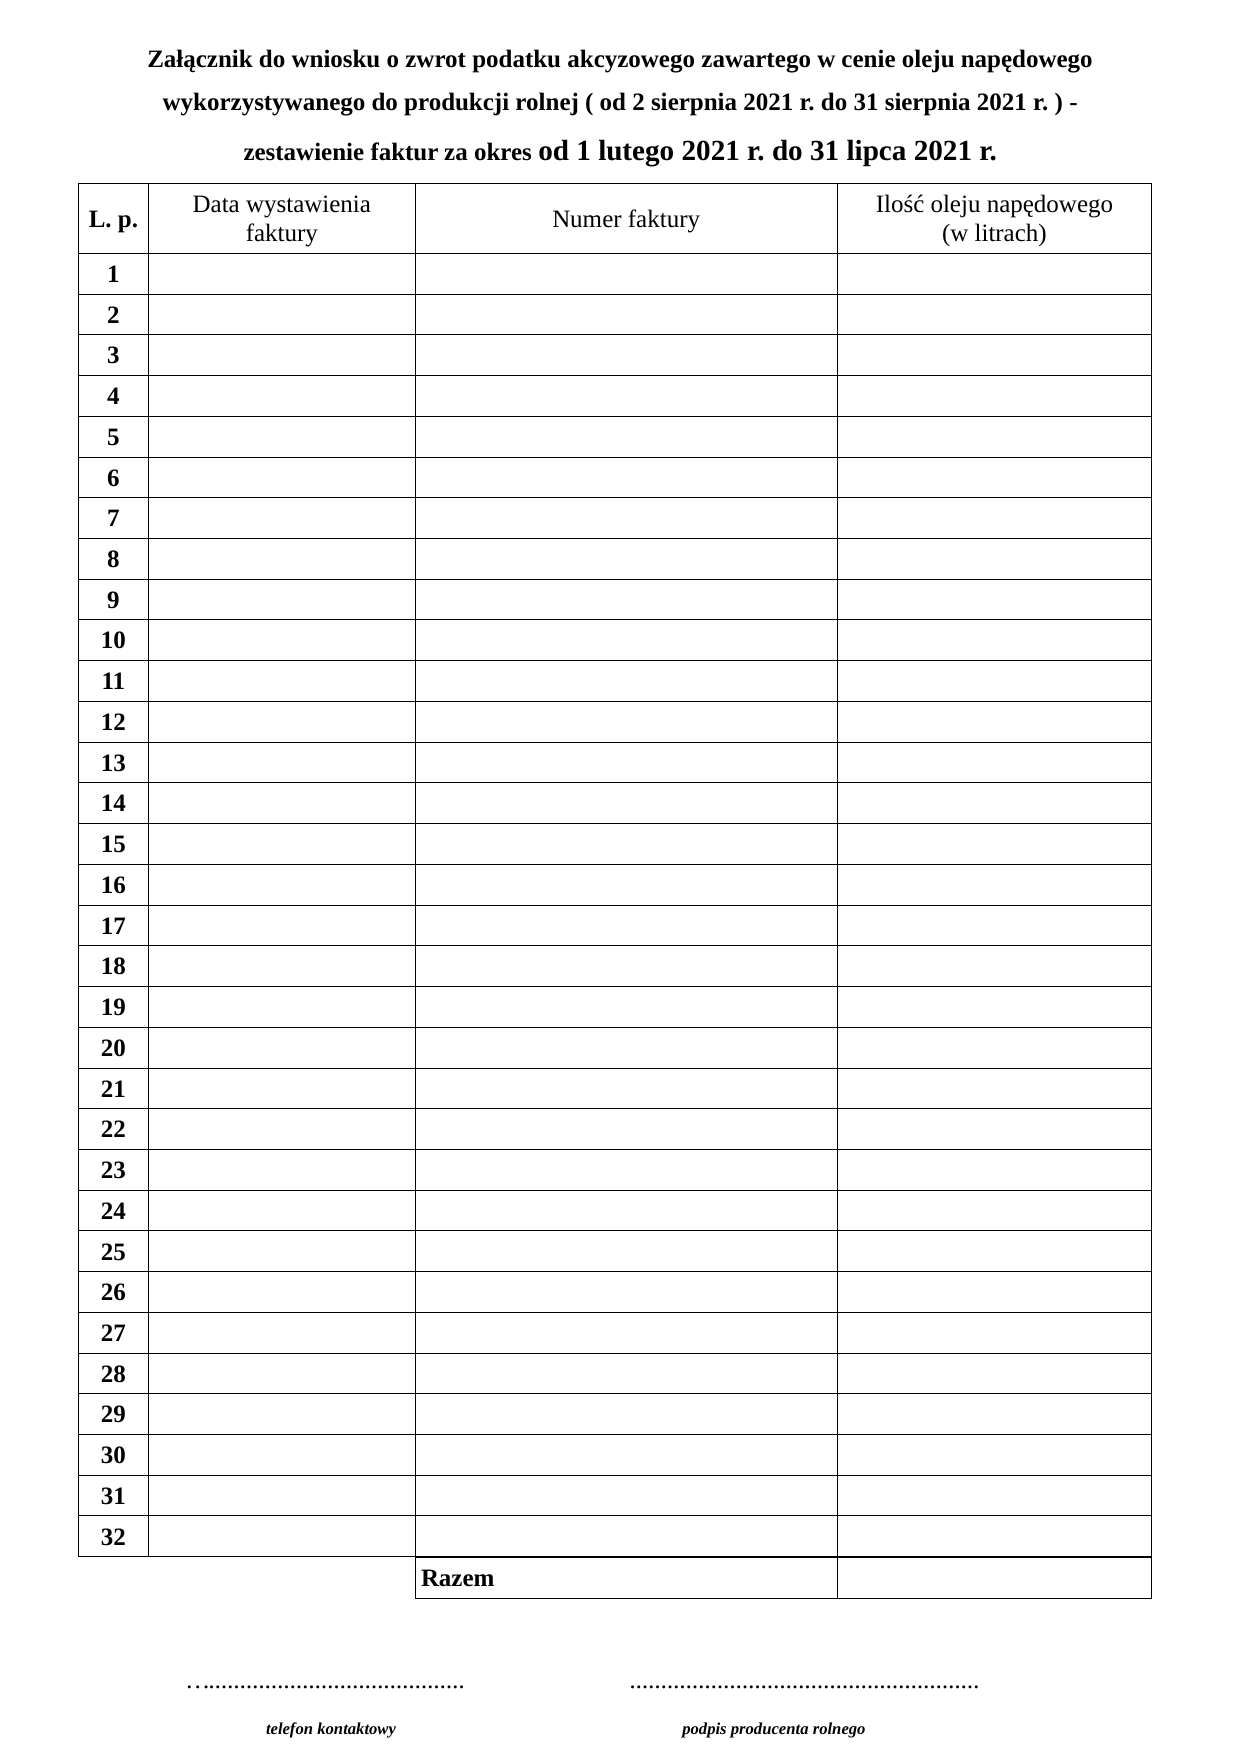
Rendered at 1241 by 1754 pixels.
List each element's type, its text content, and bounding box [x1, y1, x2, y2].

table_cell 10 [79, 620, 148, 660]
text …......................................... ........................................................ [118, 1665, 1122, 1693]
table_cell [416, 661, 837, 701]
table_cell [416, 1109, 837, 1149]
table_cell [416, 1150, 837, 1189]
table_cell [838, 987, 1151, 1027]
table_cell [149, 1272, 415, 1312]
table_cell [149, 824, 415, 864]
table_cell [838, 1354, 1151, 1393]
table_cell 26 [79, 1272, 148, 1312]
table_cell 3 [79, 335, 148, 375]
table_cell [149, 702, 415, 742]
table_cell 27 [79, 1313, 148, 1352]
table_cell 14 [79, 783, 148, 823]
table_cell 1 [79, 254, 148, 293]
table_cell [416, 539, 837, 579]
table_cell 19 [79, 987, 148, 1027]
table_cell [416, 1313, 837, 1352]
table_cell 30 [79, 1435, 148, 1475]
table_cell [149, 335, 415, 375]
table_cell [149, 1516, 415, 1556]
table_cell [416, 458, 837, 497]
table_cell [838, 580, 1151, 619]
table_cell 13 [79, 743, 148, 782]
table_cell [149, 1435, 415, 1475]
table_cell [416, 1231, 837, 1271]
table_cell [838, 1231, 1151, 1271]
table_cell 8 [79, 539, 148, 579]
table_cell [416, 1354, 837, 1393]
table_cell [838, 376, 1151, 416]
table_cell 11 [79, 661, 148, 701]
table_cell [838, 620, 1151, 660]
table_cell [838, 946, 1151, 986]
table_cell [149, 1394, 415, 1434]
table_cell [416, 783, 837, 823]
table_cell 6 [79, 458, 148, 497]
table_cell 21 [79, 1069, 148, 1108]
table_cell [78, 1557, 148, 1598]
table_cell [149, 1028, 415, 1067]
table_cell [149, 987, 415, 1027]
table_cell 4 [79, 376, 148, 416]
table_cell [838, 1150, 1151, 1189]
table_cell [838, 1516, 1151, 1556]
table_cell [149, 580, 415, 619]
table_cell [149, 1191, 415, 1230]
table_cell 5 [79, 417, 148, 456]
table_cell [838, 1272, 1151, 1312]
table_cell [838, 783, 1151, 823]
table_cell [838, 295, 1151, 334]
table_cell 28 [79, 1354, 148, 1393]
table_cell [416, 946, 837, 986]
table_cell [838, 865, 1151, 904]
table_cell [416, 1069, 837, 1108]
table_cell 12 [79, 702, 148, 742]
table_cell [416, 1476, 837, 1515]
table_cell [838, 1028, 1151, 1067]
table_cell [838, 906, 1151, 945]
table_cell [416, 824, 837, 864]
table_cell [838, 335, 1151, 375]
table_header L. p. [79, 184, 148, 253]
table_cell [149, 417, 415, 456]
table_cell [416, 417, 837, 456]
table_cell [838, 1558, 1151, 1598]
table_cell 15 [79, 824, 148, 864]
table_cell [838, 1476, 1151, 1515]
table_cell [838, 702, 1151, 742]
table_cell 31 [79, 1476, 148, 1515]
table_cell 23 [79, 1150, 148, 1189]
table_cell 20 [79, 1028, 148, 1067]
table_cell 2 [79, 295, 148, 334]
table_cell 22 [79, 1109, 148, 1149]
table_cell 29 [79, 1394, 148, 1434]
table_cell [416, 1191, 837, 1230]
table_cell Razem [416, 1558, 837, 1598]
table_cell [416, 295, 837, 334]
table_cell [416, 987, 837, 1027]
table_cell [416, 1394, 837, 1434]
table_cell [838, 539, 1151, 579]
table_cell [416, 1516, 837, 1556]
table_cell [149, 295, 415, 334]
table_cell [838, 1191, 1151, 1230]
table_cell [149, 1231, 415, 1271]
table_cell [416, 580, 837, 619]
table_cell [149, 539, 415, 579]
table_cell 16 [79, 865, 148, 904]
table_cell [149, 620, 415, 660]
table_cell [416, 498, 837, 538]
table_cell [416, 1028, 837, 1067]
table_cell [149, 376, 415, 416]
table_cell [838, 1313, 1151, 1352]
table_header Ilość oleju napędowego (w litrach) [838, 184, 1151, 253]
table_cell [149, 1313, 415, 1352]
table_cell [149, 1069, 415, 1108]
table_cell 32 [79, 1516, 148, 1556]
table_cell [838, 417, 1151, 456]
table_cell [838, 1069, 1151, 1108]
table_cell [149, 906, 415, 945]
table_cell [416, 620, 837, 660]
table_cell [149, 743, 415, 782]
table_cell [149, 1150, 415, 1189]
table_cell [838, 458, 1151, 497]
table_header Data wystawienia faktury [149, 184, 415, 253]
table_cell [149, 1109, 415, 1149]
table_cell [416, 743, 837, 782]
table_cell [838, 743, 1151, 782]
table_cell [149, 1354, 415, 1393]
table_cell 25 [79, 1231, 148, 1271]
table_cell [838, 824, 1151, 864]
table_cell [149, 254, 415, 293]
table_header Numer faktury [416, 184, 837, 253]
table_cell 7 [79, 498, 148, 538]
table_cell [838, 1435, 1151, 1475]
table_cell [838, 1394, 1151, 1434]
table_cell [149, 458, 415, 497]
table_cell [148, 1557, 415, 1598]
table_cell [149, 946, 415, 986]
text telefon kontaktowy podpis producenta rolnego [118, 1718, 1122, 1738]
table_cell [416, 865, 837, 904]
text Załącznik do wniosku o zwrot podatku akcyzowego zawartego w cenie oleju napędowego wykorzystywanego do produkcji rolnej ( od 2 sierpnia 2021 r. do 31 sierpnia 2021 r. ) - zestawienie faktur za okres od 1 lutego 2021 r. do 31 lipca 2021 r. [118, 44, 1122, 167]
table_cell [149, 1476, 415, 1515]
table_cell [149, 783, 415, 823]
table_cell [149, 661, 415, 701]
table_cell [416, 335, 837, 375]
table_cell 18 [79, 946, 148, 986]
table_cell [416, 1272, 837, 1312]
table_cell [838, 1109, 1151, 1149]
table_cell [416, 906, 837, 945]
table_cell [838, 254, 1151, 293]
table_cell [149, 498, 415, 538]
table_cell [416, 376, 837, 416]
table_cell 9 [79, 580, 148, 619]
table_cell [838, 498, 1151, 538]
table_cell [416, 254, 837, 293]
table_cell [416, 1435, 837, 1475]
table_cell 17 [79, 906, 148, 945]
table_cell [838, 661, 1151, 701]
table_cell 24 [79, 1191, 148, 1230]
table_cell [149, 865, 415, 904]
table_cell [416, 702, 837, 742]
